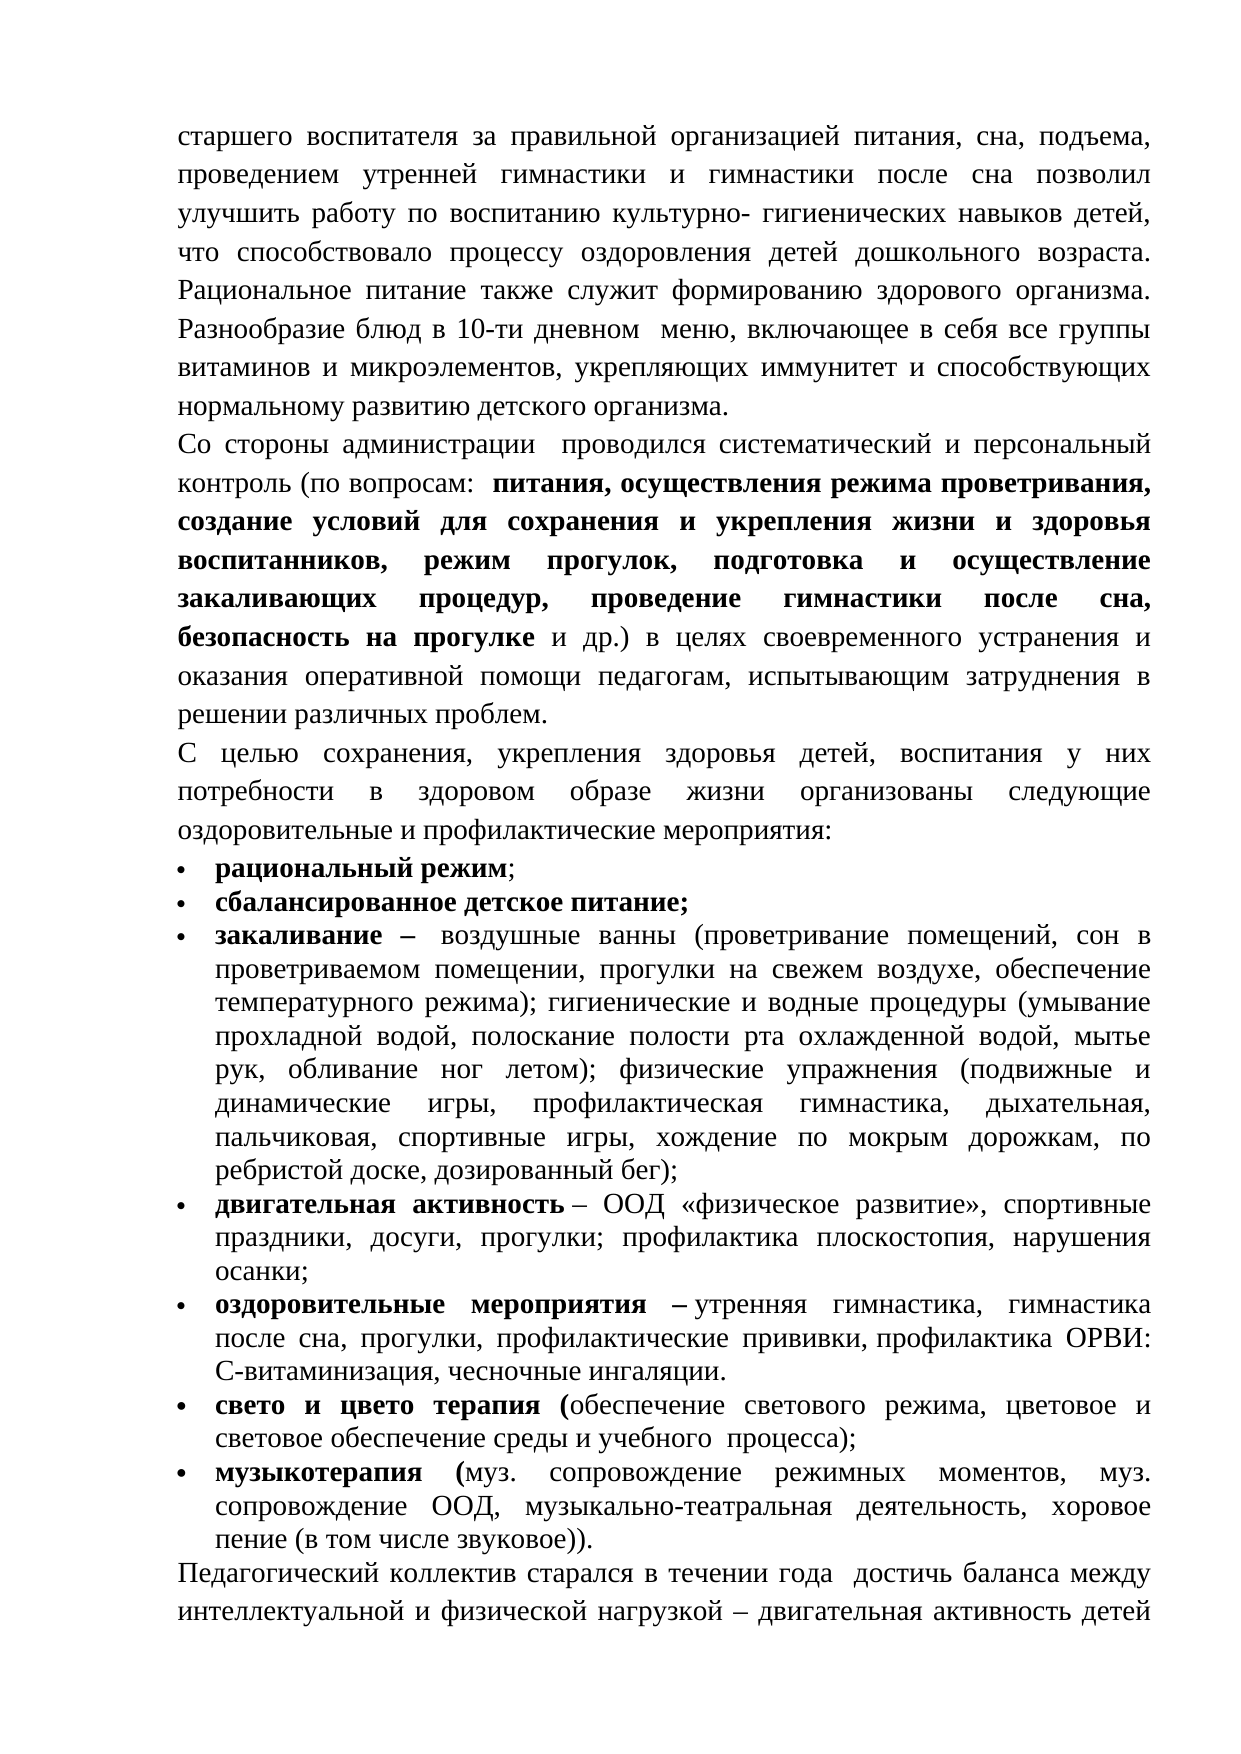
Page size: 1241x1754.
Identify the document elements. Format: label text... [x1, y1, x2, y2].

list рациональный режим; [177, 850, 1152, 884]
list сбалансированное детское питание; [177, 884, 1152, 917]
text Со стороны администрации проводился систематический и персональный контроль (по вопросам: питания, осуществления режима проветривания, создание условий для сохранения и укрепления жизни и здоровья воспитанников, режим прогулок, подготовка и осуществление закаливающих процедур, проведение гимнастики после сна, безопасность на прогулке и др.) в целях своевременного устранения и оказания оперативной помощи педагогам, испытывающим затруднения в решении различных проблем. [177, 426, 1152, 730]
text С целью сохранения, укрепления здоровья детей, воспитания у них потребности в здоровом образе жизни организованы следующие оздоровительные и профилактические мероприятия: [177, 735, 1152, 845]
text старшего воспитателя за правильной организацией питания, сна, подъема, проведением утренней гимнастики и гимнастики после сна позволил улучшить работу по воспитанию культурно- гигиенических навыков детей, что способствовало процессу оздоровления детей дошкольного возраста. Рациональное питание также служит формированию здорового организма. Разнообразие блюд в 10-ти дневном меню, включающее в себя все группы витаминов и микроэлементов, укрепляющих иммунитет и способствующих нормальному развитию детского организма. [177, 118, 1152, 421]
list свето и цвето терапия (обеспечение светового режима, цветовое и световое обеспечение среды и учебного процесса); [177, 1387, 1152, 1454]
list двигательная активность – ООД «физическое развитие», спортивные праздники, досуги, прогулки; профилактика плоскостопия, нарушения осанки; [177, 1186, 1152, 1286]
list закаливание – воздушные ванны (проветривание помещений, сон в проветриваемом помещении, прогулки на свежем воздухе, обеспечение температурного режима); гигиенические и водные процедуры (умывание прохладной водой, полоскание полости рта охлажденной водой, мытье рук, обливание ног летом); физические упражнения (подвижные и динамические игры, профилактическая гимнастика, дыхательная, пальчиковая, спортивные игры, хождение по мокрым дорожкам, по ребристой доске, дозированный бег); [177, 917, 1152, 1186]
text Педагогический коллектив старался в течении года достичь баланса между интеллектуальной и физической нагрузкой – двигательная активность детей [177, 1555, 1152, 1627]
list музыкотерапия (муз. сопровождение режимных моментов, муз. сопровождение ООД, музыкально-театральная деятельность, хоровое пение (в том числе звуковое)). [177, 1454, 1152, 1555]
list оздоровительные мероприятия – утренняя гимнастика, гимнастика после сна, прогулки, профилактические прививки, профилактика ОРВИ: С-витаминизация, чесночные ингаляции. [177, 1286, 1152, 1387]
